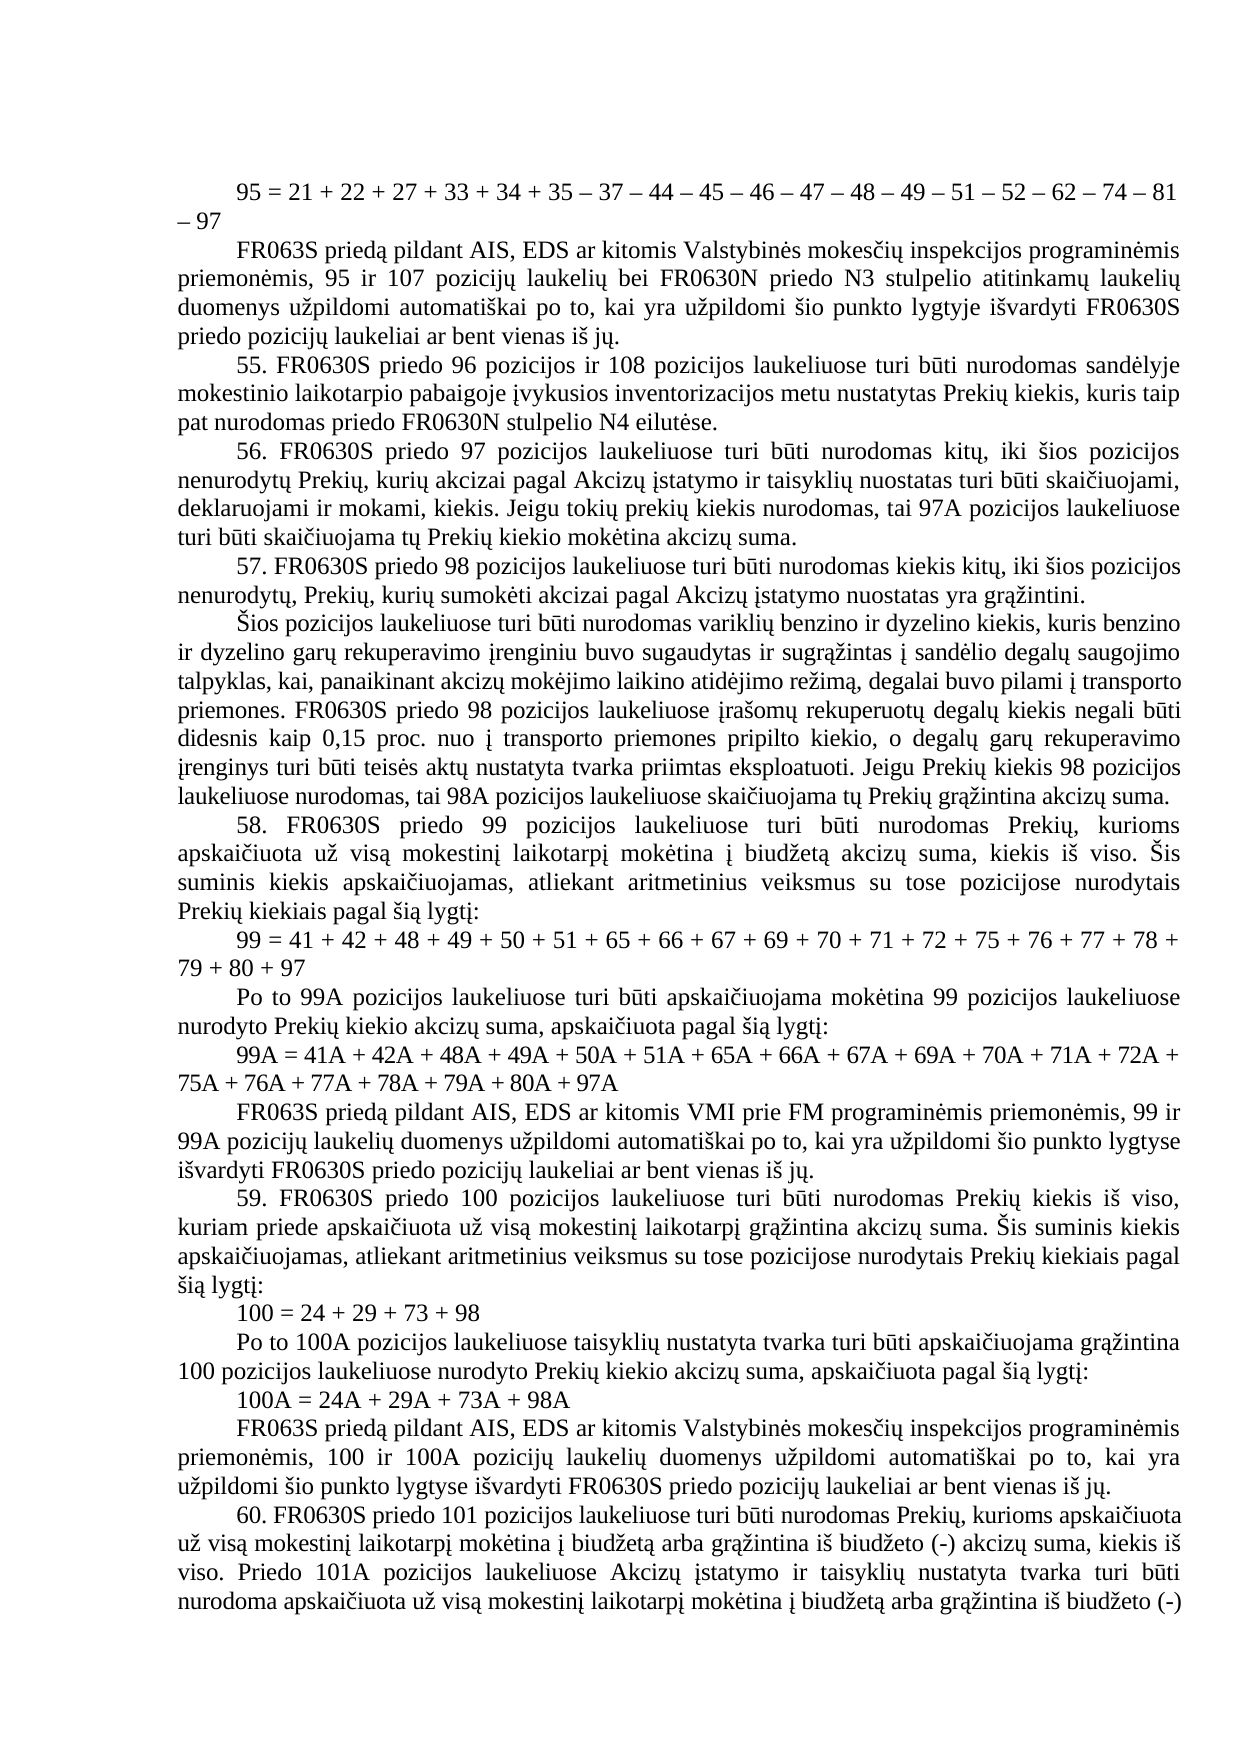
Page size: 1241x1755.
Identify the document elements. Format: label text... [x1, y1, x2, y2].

text FR063S priedą pildant AIS, EDS ar kitomis Valstybinės mokesčių inspekcijos programinėmis priemonėmis, 95 ir 107 pozicijų laukelių bei FR0630N priedo N3 stulpelio atitinkamų laukelių duomenys užpildomi automatiškai po to, kai yra užpildomi šio punkto lygtyje išvardyti FR0630S priedo pozicijų laukeliai ar bent vienas iš jų. [177, 235, 1181, 350]
text 95 = 21 + 22 + 27 + 33 + 34 + 35 – 37 – 44 – 45 – 46 – 47 – 48 – 49 – 51 – 52 – 62 – 74 – 81 – 97 [177, 177, 1181, 235]
text 59. FR0630S priedo 100 pozicijos laukeliuose turi būti nurodomas Prekių kiekis iš viso, kuriam priede apskaičiuota už visą mokestinį laikotarpį grąžintina akcizų suma. Šis suminis kiekis apskaičiuojamas, atliekant aritmetinius veiksmus su tose pozicijose nurodytais Prekių kiekiais pagal šią lygtį: [177, 1183, 1181, 1298]
text 57. FR0630S priedo 98 pozicijos laukeliuose turi būti nurodomas kiekis kitų, iki šios pozicijos nenurodytų, Prekių, kurių sumokėti akcizai pagal Akcizų įstatymo nuostatas yra grąžintini. [177, 551, 1181, 608]
text Po to 100A pozicijos laukeliuose taisyklių nustatyta tvarka turi būti apskaičiuojama grąžintina 100 pozicijos laukeliuose nurodyto Prekių kiekio akcizų suma, apskaičiuota pagal šią lygtį: [177, 1327, 1181, 1385]
text 99 = 41 + 42 + 48 + 49 + 50 + 51 + 65 + 66 + 67 + 69 + 70 + 71 + 72 + 75 + 76 + 77 + 78 + 79 + 80 + 97 [177, 925, 1181, 982]
text Po to 99A pozicijos laukeliuose turi būti apskaičiuojama mokėtina 99 pozicijos laukeliuose nurodyto Prekių kiekio akcizų suma, apskaičiuota pagal šią lygtį: [177, 982, 1181, 1040]
text 99A = 41A + 42A + 48A + 49A + 50A + 51A + 65A + 66A + 67A + 69A + 70A + 71A + 72A + 75A + 76A + 77A + 78A + 79A + 80A + 97A [177, 1040, 1181, 1097]
text FR063S priedą pildant AIS, EDS ar kitomis Valstybinės mokesčių inspekcijos programinėmis priemonėmis, 100 ir 100A pozicijų laukelių duomenys užpildomi automatiškai po to, kai yra užpildomi šio punkto lygtyse išvardyti FR0630S priedo pozicijų laukeliai ar bent vienas iš jų. [177, 1413, 1181, 1500]
text 100 = 24 + 29 + 73 + 98 [177, 1298, 1181, 1327]
text 58. FR0630S priedo 99 pozicijos laukeliuose turi būti nurodomas Prekių, kurioms apskaičiuota už visą mokestinį laikotarpį mokėtina į biudžetą akcizų suma, kiekis iš viso. Šis suminis kiekis apskaičiuojamas, atliekant aritmetinius veiksmus su tose pozicijose nurodytais Prekių kiekiais pagal šią lygtį: [177, 810, 1181, 925]
text FR063S priedą pildant AIS, EDS ar kitomis VMI prie FM programinėmis priemonėmis, 99 ir 99A pozicijų laukelių duomenys užpildomi automatiškai po to, kai yra užpildomi šio punkto lygtyse išvardyti FR0630S priedo pozicijų laukeliai ar bent vienas iš jų. [177, 1097, 1181, 1183]
text 55. FR0630S priedo 96 pozicijos ir 108 pozicijos laukeliuose turi būti nurodomas sandėlyje mokestinio laikotarpio pabaigoje įvykusios inventorizacijos metu nustatytas Prekių kiekis, kuris taip pat nurodomas priedo FR0630N stulpelio N4 eilutėse. [177, 350, 1181, 436]
text 56. FR0630S priedo 97 pozicijos laukeliuose turi būti nurodomas kitų, iki šios pozicijos nenurodytų Prekių, kurių akcizai pagal Akcizų įstatymo ir taisyklių nuostatas turi būti skaičiuojami, deklaruojami ir mokami, kiekis. Jeigu tokių prekių kiekis nurodomas, tai 97A pozicijos laukeliuose turi būti skaičiuojama tų Prekių kiekio mokėtina akcizų suma. [177, 436, 1181, 551]
text Šios pozicijos laukeliuose turi būti nurodomas variklių benzino ir dyzelino kiekis, kuris benzino ir dyzelino garų rekuperavimo įrenginiu buvo sugaudytas ir sugrąžintas į sandėlio degalų saugojimo talpyklas, kai, panaikinant akcizų mokėjimo laikino atidėjimo režimą, degalai buvo pilami į transporto priemones. FR0630S priedo 98 pozicijos laukeliuose įrašomų rekuperuotų degalų kiekis negali būti didesnis kaip 0,15 proc. nuo į transporto priemones pripilto kiekio, o degalų garų rekuperavimo įrenginys turi būti teisės aktų nustatyta tvarka priimtas eksploatuoti. Jeigu Prekių kiekis 98 pozicijos laukeliuose nurodomas, tai 98A pozicijos laukeliuose skaičiuojama tų Prekių grąžintina akcizų suma. [177, 608, 1181, 810]
text 100A = 24A + 29A + 73A + 98A [177, 1385, 1181, 1413]
text 60. FR0630S priedo 101 pozicijos laukeliuose turi būti nurodomas Prekių, kurioms apskaičiuota už visą mokestinį laikotarpį mokėtina į biudžetą arba grąžintina iš biudžeto (-) akcizų suma, kiekis iš viso. Priedo 101A pozicijos laukeliuose Akcizų įstatymo ir taisyklių nustatyta tvarka turi būti nurodoma apskaičiuota už visą mokestinį laikotarpį mokėtina į biudžetą arba grąžintina iš biudžeto (-) [177, 1500, 1181, 1615]
